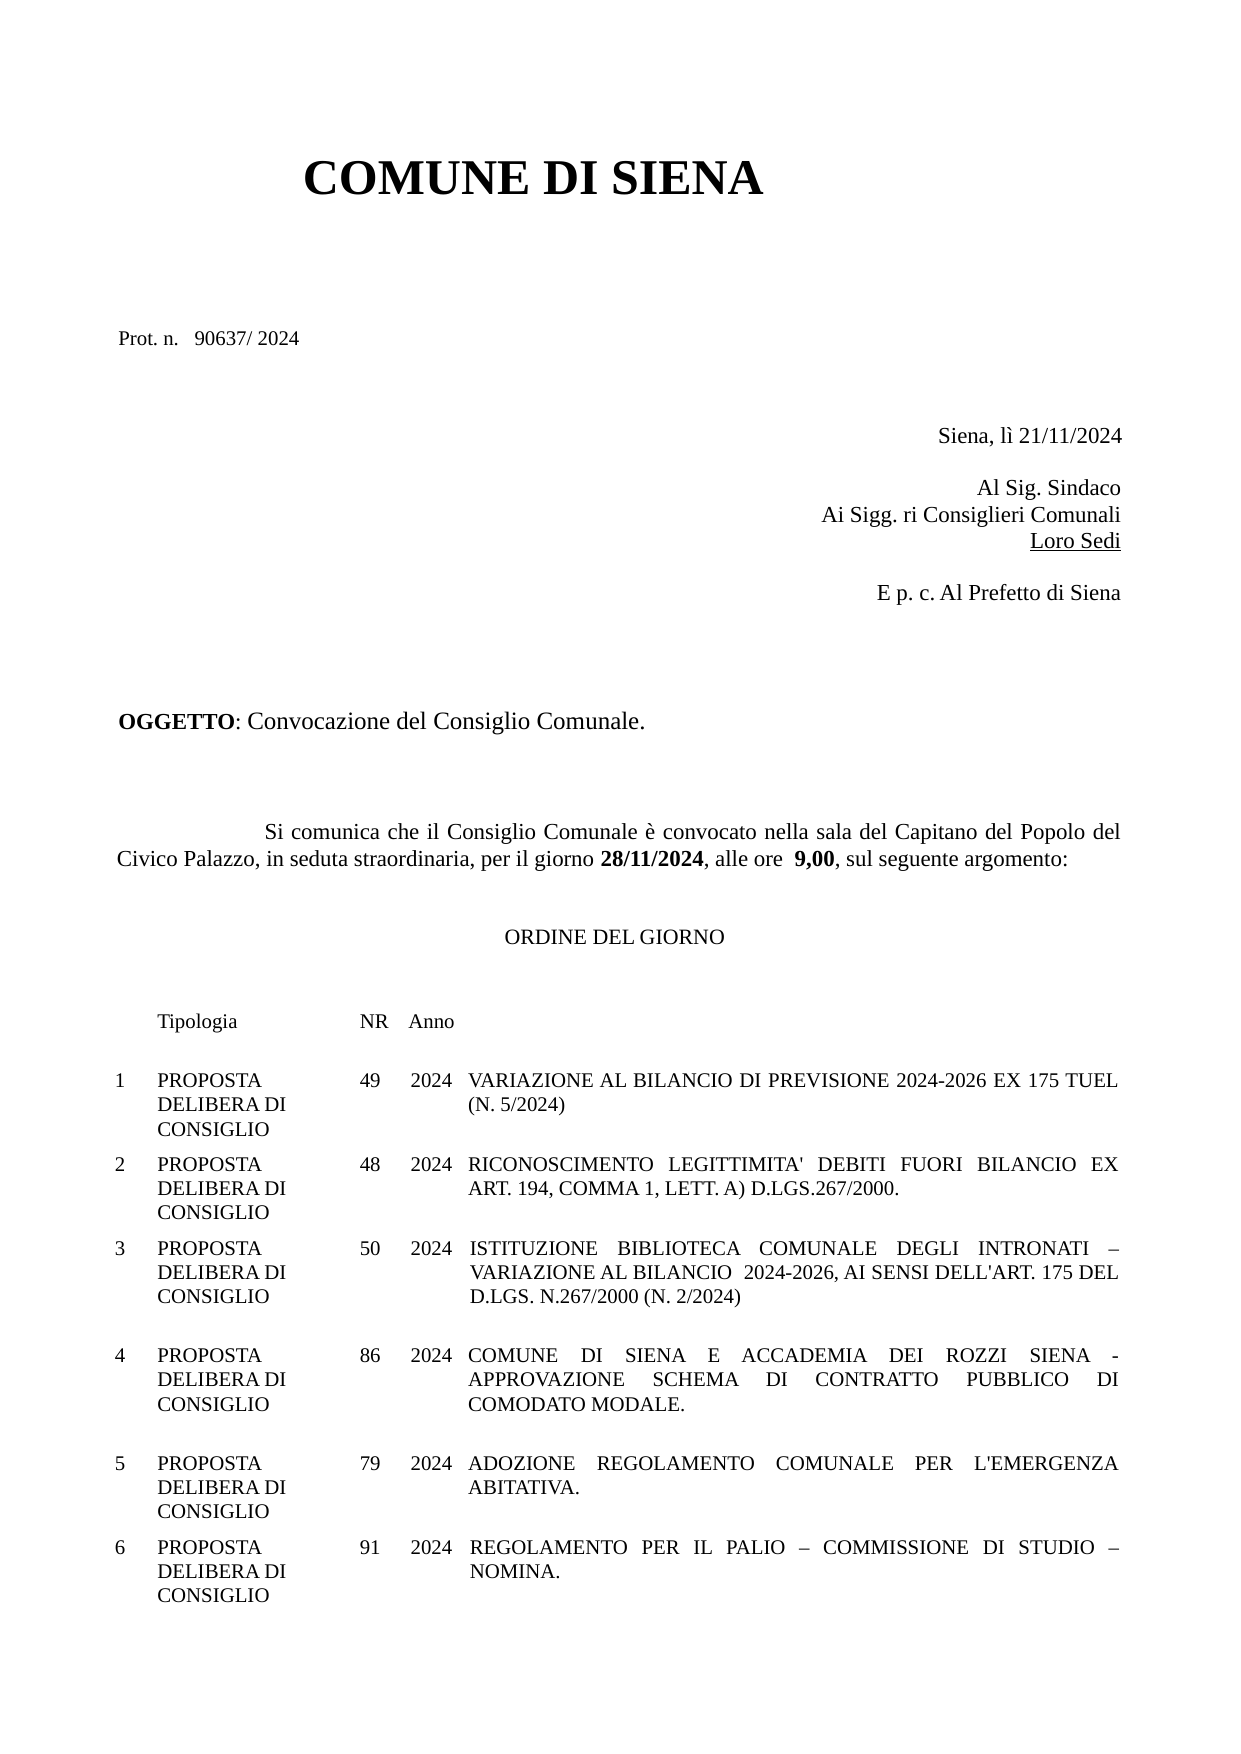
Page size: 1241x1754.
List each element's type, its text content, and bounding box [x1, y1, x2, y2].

table_cell ISTITUZIONE BIBLIOTECA COMUNALE DEGLI INTRONATI – VARIAZIONE AL BILANCIO 2024-2026, AI SENSI DELL'ART. 175 DEL D.LGS. N.267/2000 (N. 2/2024) [464, 1230, 1125, 1338]
table_cell [118, 554, 1122, 579]
text Si comunica che il Consiglio Comunale è convocato nella sala del Capitano del Popolo del Civico Palazzo, in seduta straordinaria, per il giorno 28/11/2024, alle ore 9,00, sul seguente argomento: [117, 818, 1122, 871]
table_cell 2024 [399, 1529, 464, 1613]
table_cell E p. c. Al Prefetto di Siena [118, 579, 1122, 605]
text Prot. n. 90637/ 2024 [118, 325, 1122, 349]
table_cell 3 [109, 1230, 151, 1338]
text ORDINE DEL GIORNO [118, 924, 1122, 949]
table_header NR [354, 1003, 399, 1063]
table_cell 48 [354, 1146, 399, 1230]
table_cell 2024 [399, 1445, 464, 1529]
table_cell REGOLAMENTO PER IL PALIO – COMMISSIONE DI STUDIO – NOMINA. [464, 1529, 1125, 1613]
table_cell 6 [109, 1529, 151, 1613]
text OGGETTO: Convocazione del Consiglio Comunale. [118, 706, 1122, 734]
table_cell 2024 [399, 1146, 464, 1230]
table_cell RICONOSCIMENTO LEGITTIMITA' DEBITI FUORI BILANCIO EX ART. 194, COMMA 1, LETT. A) D.LGS.267/2000. [464, 1146, 1125, 1230]
table_cell 2024 [399, 1338, 464, 1445]
table_cell COMUNE DI SIENA E ACCADEMIA DEI ROZZI SIENA - APPROVAZIONE SCHEMA DI CONTRATTO PUBBLICO DI COMODATO MODALE. [464, 1338, 1125, 1445]
table_cell PROPOSTA DELIBERA DI CONSIGLIO [151, 1063, 354, 1146]
table_cell 86 [354, 1338, 399, 1445]
table_header [109, 1003, 151, 1063]
table_header Siena, lì 21/11/2024 [694, 422, 1129, 474]
table_cell 49 [354, 1063, 399, 1146]
table_header Anno [399, 1003, 464, 1063]
table_cell 79 [354, 1445, 399, 1529]
table_cell PROPOSTA DELIBERA DI CONSIGLIO [151, 1529, 354, 1613]
table_cell 50 [354, 1230, 399, 1338]
table_cell 2 [109, 1146, 151, 1230]
table_header COMUNE DI SIENA [295, 148, 1129, 205]
table_header Al Sig. Sindaco [118, 474, 1122, 501]
table_cell 2024 [399, 1063, 464, 1146]
table_header Tipologia [151, 1003, 354, 1063]
table_cell VARIAZIONE AL BILANCIO DI PREVISIONE 2024-2026 EX 175 TUEL (N. 5/2024) [464, 1063, 1125, 1146]
table_cell 5 [109, 1445, 151, 1529]
table_cell PROPOSTA DELIBERA DI CONSIGLIO [151, 1338, 354, 1445]
table_cell PROPOSTA DELIBERA DI CONSIGLIO [151, 1230, 354, 1338]
table_cell PROPOSTA DELIBERA DI CONSIGLIO [151, 1445, 354, 1529]
table_cell 1 [109, 1063, 151, 1146]
table_cell 91 [354, 1529, 399, 1613]
table_header [464, 1003, 1125, 1063]
table_cell Ai Sigg. ri Consiglieri Comunali [118, 501, 1122, 527]
table_cell PROPOSTA DELIBERA DI CONSIGLIO [151, 1146, 354, 1230]
table_cell 2024 [399, 1230, 464, 1338]
table_header [111, 148, 295, 205]
table_cell 4 [109, 1338, 151, 1445]
table_cell ADOZIONE REGOLAMENTO COMUNALE PER L'EMERGENZA ABITATIVA. [464, 1445, 1125, 1529]
table_cell Loro Sedi [118, 527, 1122, 553]
